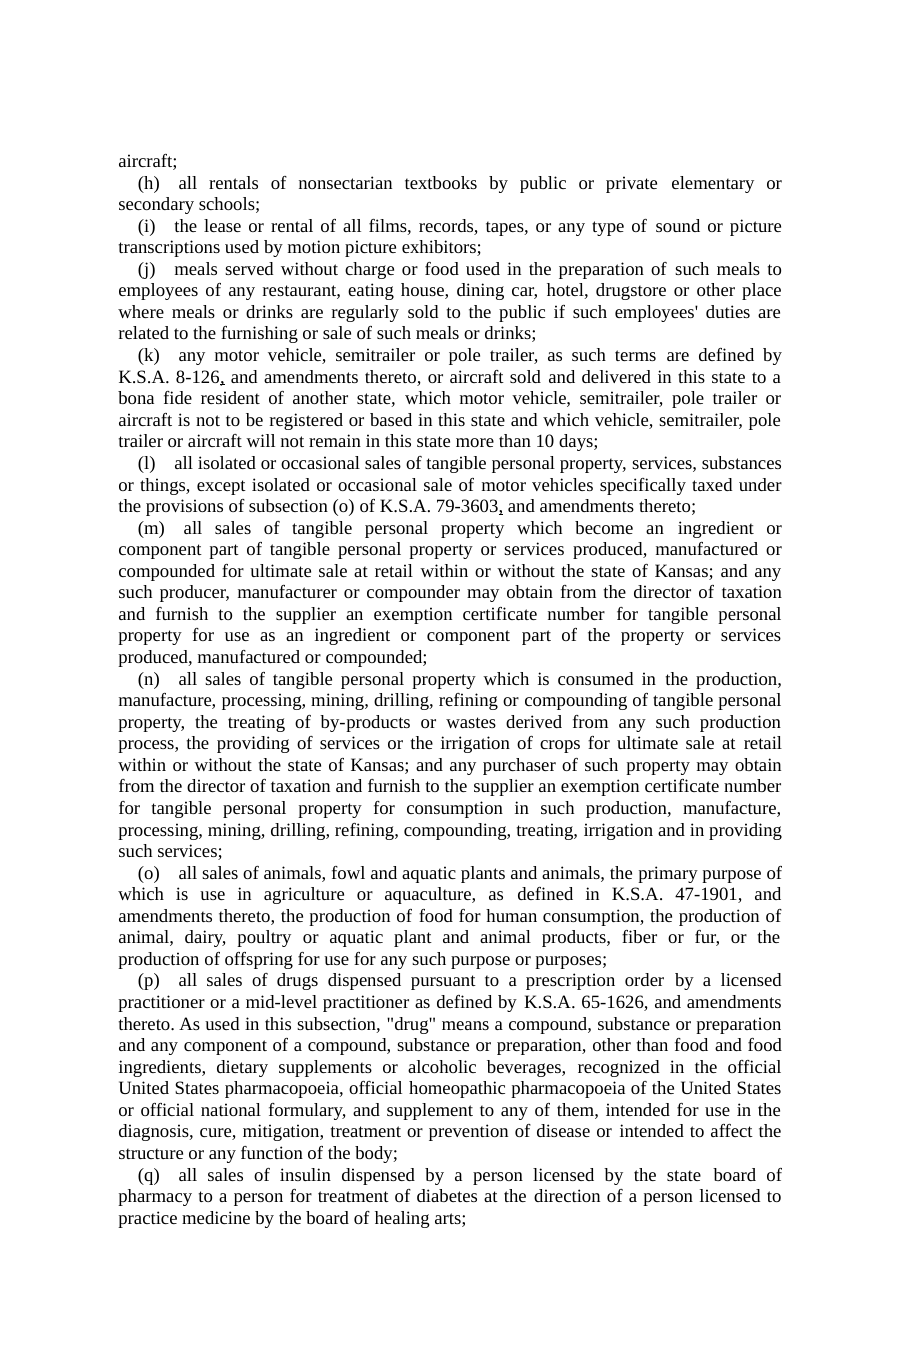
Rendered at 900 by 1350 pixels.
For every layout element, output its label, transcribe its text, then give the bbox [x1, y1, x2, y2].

text (k) any motor vehicle, semitrailer or pole trailer, as such terms are defined by K.S.A. 8-126, and amendments thereto, or aircraft sold and delivered in this state to a bona fide resident of another state, which motor vehicle, semitrailer, pole trailer or aircraft is not to be registered or based in this state and which vehicle, semitrailer, pole trailer or aircraft will not remain in this state more than 10 days; [118, 344, 782, 452]
text (h) all rentals of nonsectarian textbooks by public or private elementary or secondary schools; [118, 172, 782, 215]
text (i) the lease or rental of all films, records, tapes, or any type of sound or picture transcriptions used by motion picture exhibitors; [118, 215, 782, 258]
text aircraft; [118, 150, 782, 172]
text (o) all sales of animals, fowl and aquatic plants and animals, the primary purpose of which is use in agriculture or aquaculture, as defined in K.S.A. 47-1901, and amendments thereto, the production of food for human consumption, the production of animal, dairy, poultry or aquatic plant and animal products, fiber or fur, or the production of offspring for use for any such purpose or purposes; [118, 862, 782, 969]
text (n) all sales of tangible personal property which is consumed in the production, manufacture, processing, mining, drilling, refining or compounding of tangible personal property, the treating of by-products or wastes derived from any such production process, the providing of services or the irrigation of crops for ultimate sale at retail within or without the state of Kansas; and any purchaser of such property may obtain from the director of taxation and furnish to the supplier an exemption certificate number for tangible personal property for consumption in such production, manufacture, processing, mining, drilling, refining, compounding, treating, irrigation and in providing such services; [118, 667, 782, 862]
text (l) all isolated or occasional sales of tangible personal property, services, substances or things, except isolated or occasional sale of motor vehicles specifically taxed under the provisions of subsection (o) of K.S.A. 79-3603, and amendments thereto; [118, 452, 782, 517]
text (q) all sales of insulin dispensed by a person licensed by the state board of pharmacy to a person for treatment of diabetes at the direction of a person licensed to practice medicine by the board of healing arts; [118, 1163, 782, 1228]
text (j) meals served without charge or food used in the preparation of such meals to employees of any restaurant, eating house, dining car, hotel, drugstore or other place where meals or drinks are regularly sold to the public if such employees' duties are related to the furnishing or sale of such meals or drinks; [118, 258, 782, 344]
text (m) all sales of tangible personal property which become an ingredient or component part of tangible personal property or services produced, manufactured or compounded for ultimate sale at retail within or without the state of Kansas; and any such producer, manufacturer or compounder may obtain from the director of taxation and furnish to the supplier an exemption certificate number for tangible personal property for use as an ingredient or component part of the property or services produced, manufactured or compounded; [118, 517, 782, 667]
text (p) all sales of drugs dispensed pursuant to a prescription order by a licensed practitioner or a mid-level practitioner as defined by K.S.A. 65-1626, and amendments thereto. As used in this subsection, "drug" means a compound, substance or preparation and any component of a compound, substance or preparation, other than food and food ingredients, dietary supplements or alcoholic beverages, recognized in the official United States pharmacopoeia, official homeopathic pharmacopoeia of the United States or official national formulary, and supplement to any of them, intended for use in the diagnosis, cure, mitigation, treatment or prevention of disease or intended to affect the structure or any function of the body; [118, 969, 782, 1163]
